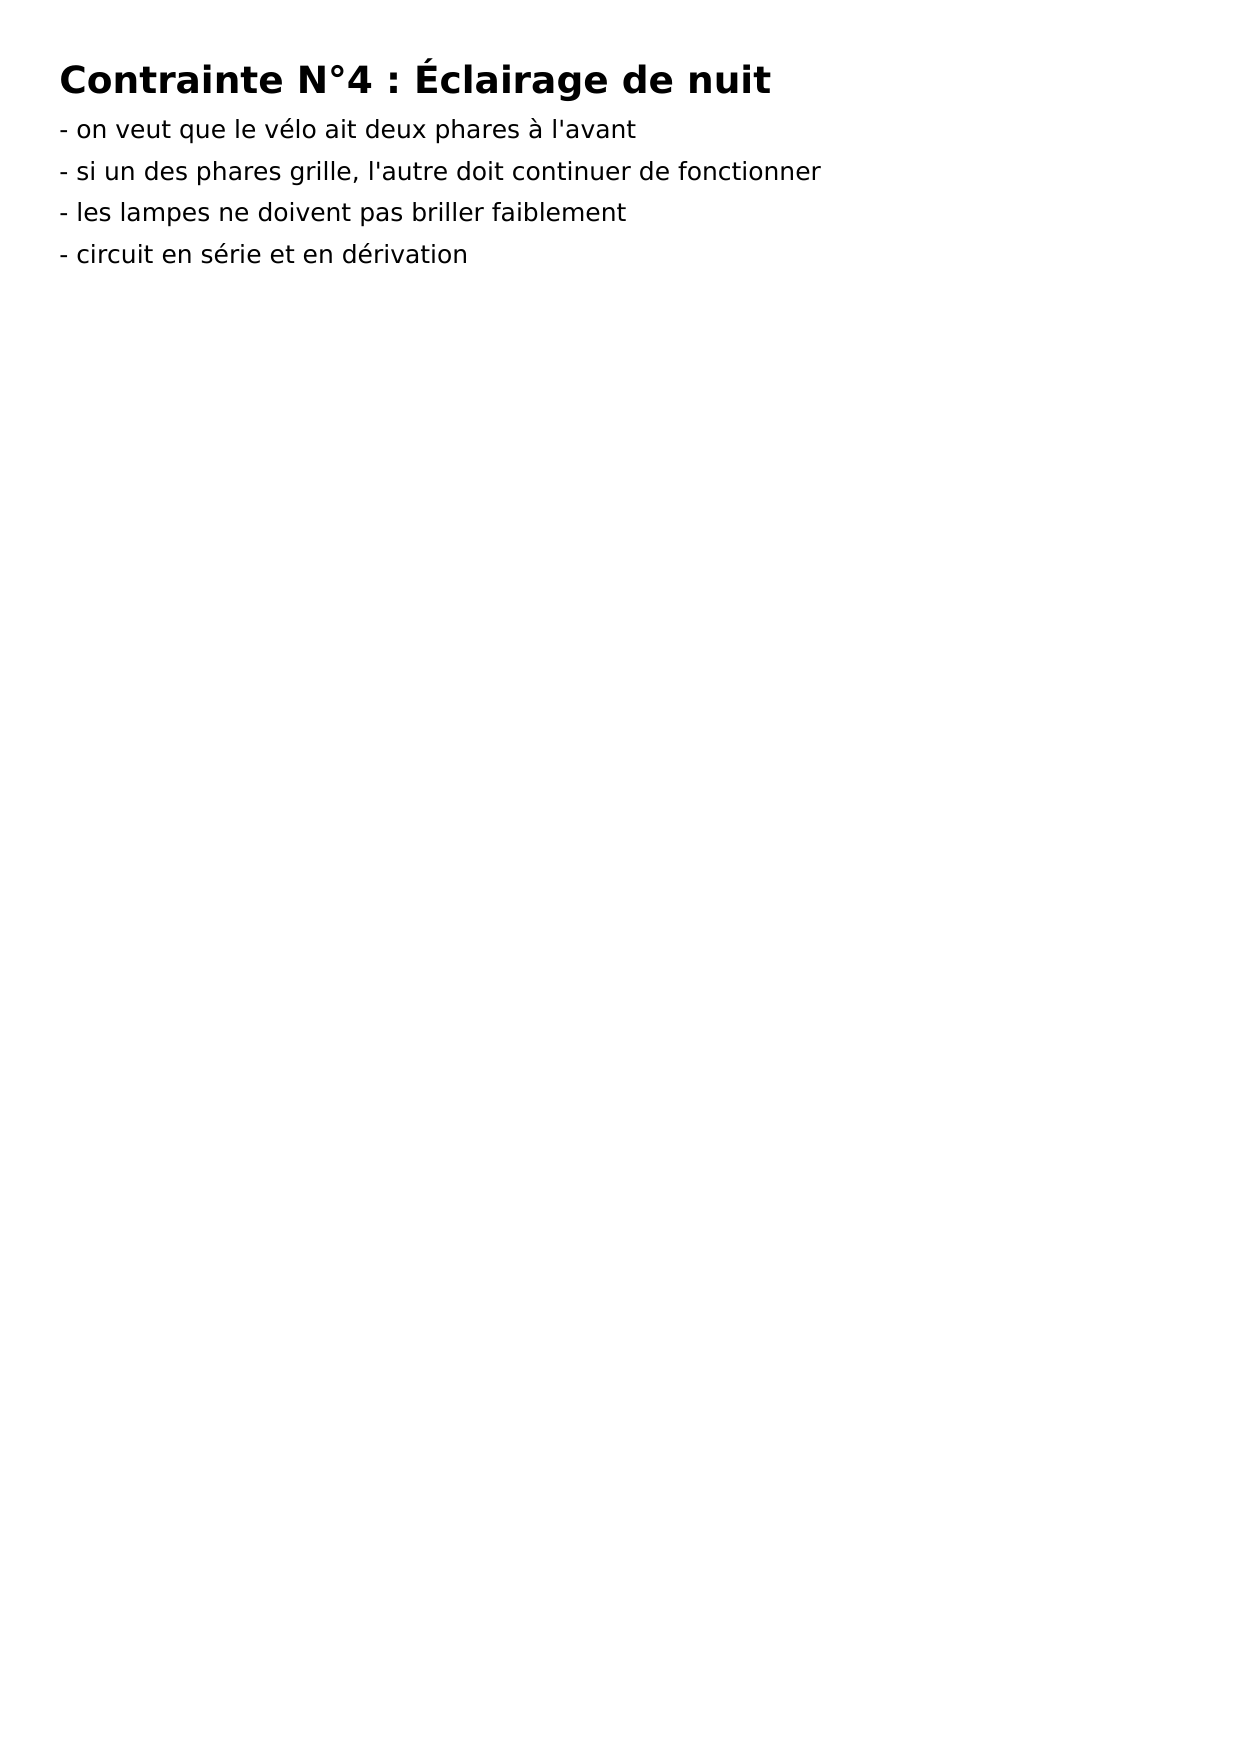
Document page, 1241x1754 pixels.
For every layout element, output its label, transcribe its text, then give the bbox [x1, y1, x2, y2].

text - si un des phares grille, l'autre doit continuer de fonctionner [59, 157, 1181, 186]
text - on veut que le vélo ait deux phares à l'avant [59, 115, 1181, 144]
text - les lampes ne doivent pas briller faiblement [59, 198, 1181, 228]
subtitle Contrainte N°4 : Éclairage de nuit [59, 59, 1181, 103]
text - circuit en série et en dérivation [59, 240, 1181, 269]
